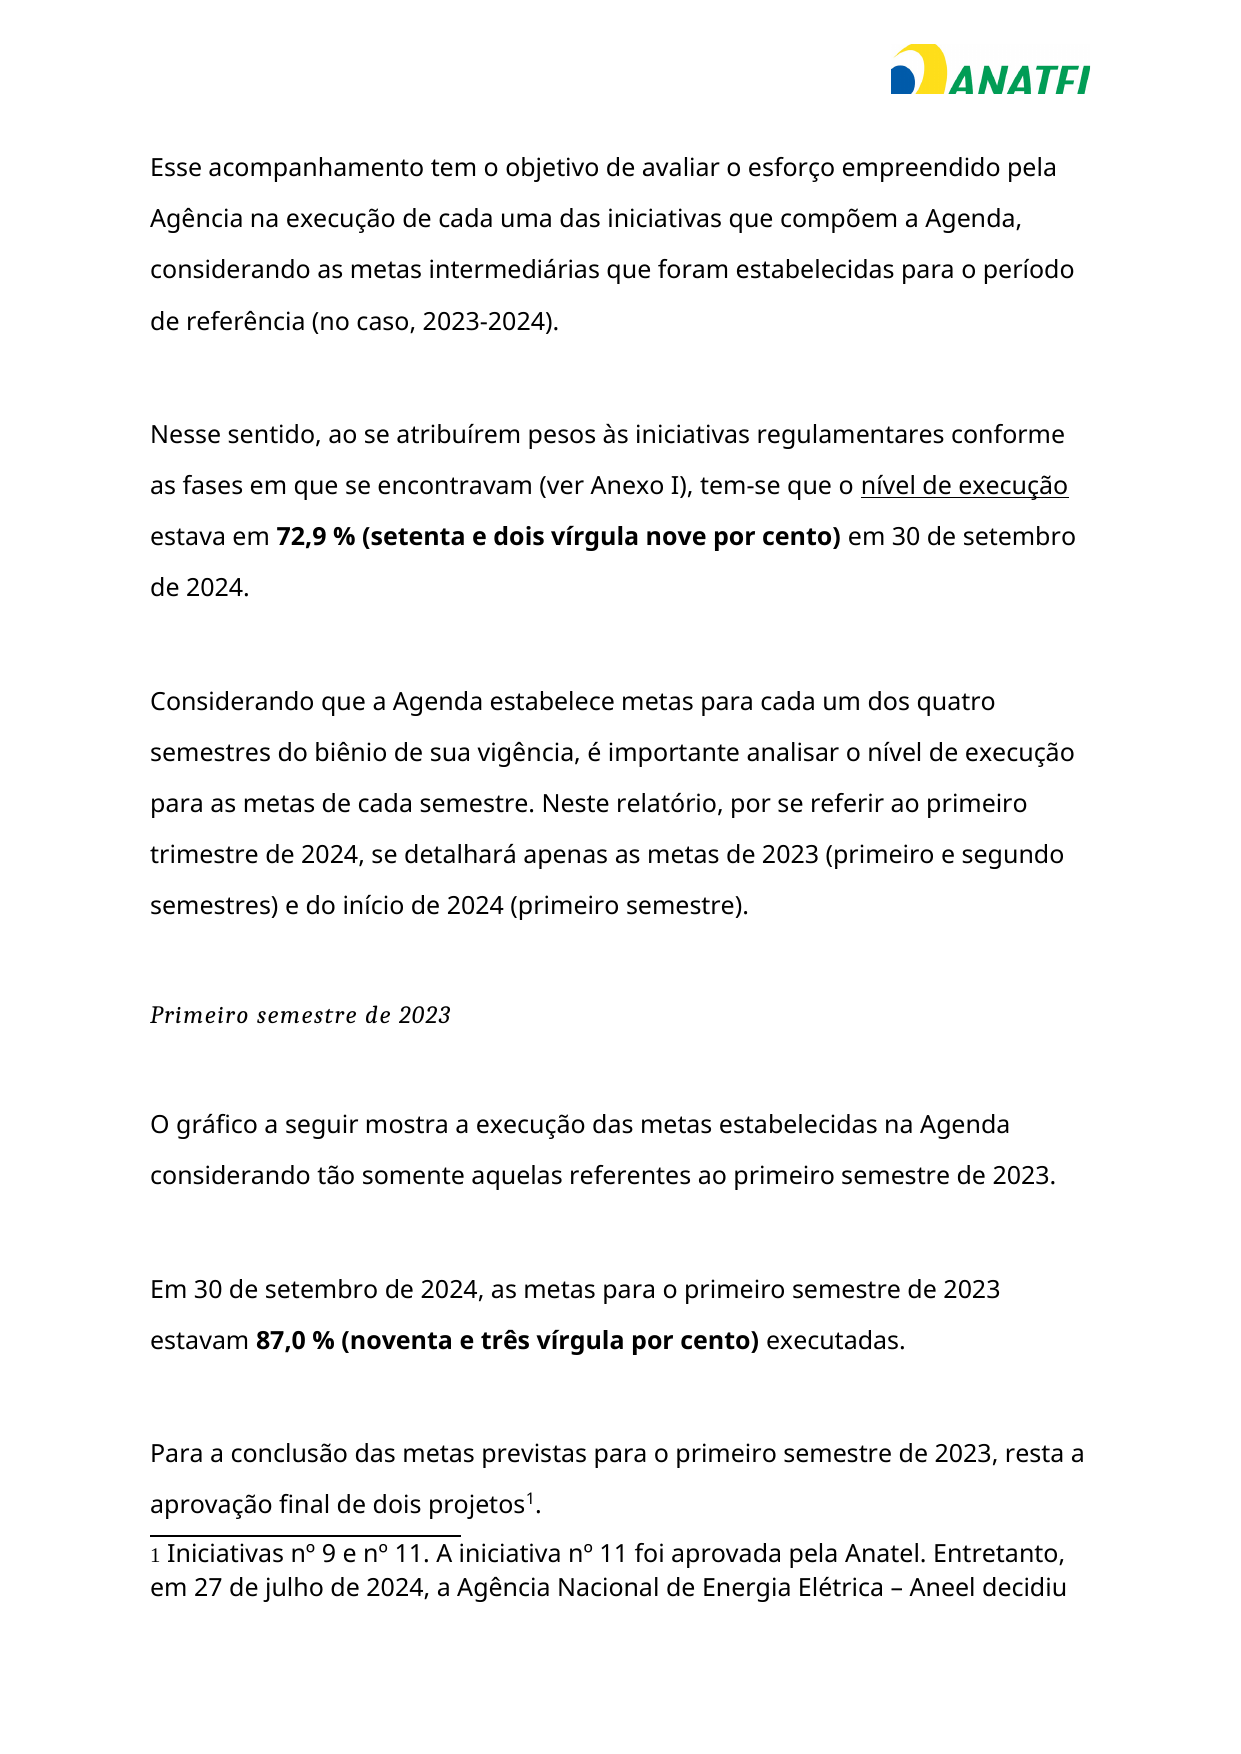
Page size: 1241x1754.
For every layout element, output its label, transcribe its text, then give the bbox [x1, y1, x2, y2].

text Considerando que a Agenda estabelece metas para cada um dos quatro semestres do biênio de sua vigência, é importante analisar o nível de execução para as metas de cada semestre. Neste relatório, por se referir ao primeiro trimestre de 2024, se detalhará apenas as metas de 2023 (primeiro e segundo semestres) e do início de 2024 (primeiro semestre). [150, 683, 1090, 922]
text Primeiro semestre de 2023 [150, 1001, 1090, 1030]
text Iniciativas nº 9 e nº 11. A iniciativa nº 11 foi aprovada pela Anatel. Entretanto, em 27 de julho de 2024, a Agência Nacional de Energia Elétrica – Aneel decidiu [150, 1536, 1090, 1604]
text Para a conclusão das metas previstas para o primeiro semestre de 2023, resta a aprovação final de dois projetos. [150, 1436, 1090, 1521]
text O gráfico a seguir mostra a execução das metas estabelecidas na Agenda considerando tão somente aquelas referentes ao primeiro semestre de 2023. [150, 1107, 1090, 1192]
text Esse acompanhamento tem o objetivo de avaliar o esforço empreendido pela Agência na execução de cada uma das iniciativas que compõem a Agenda, considerando as metas intermediárias que foram estabelecidas para o período de referência (no caso, 2023-2024). [150, 150, 1090, 337]
text Nesse sentido, ao se atribuírem pesos às iniciativas regulamentares conforme as fases em que se encontravam (ver Anexo I), tem-se que o nível de execução estava em 72,9 % (setenta e dois vírgula nove por cento) em 30 de setembro de 2024. [150, 417, 1090, 604]
text Em 30 de setembro de 2024, as metas para o primeiro semestre de 2023 estavam 87,0 % (noventa e três vírgula por cento) executadas. [150, 1271, 1090, 1356]
